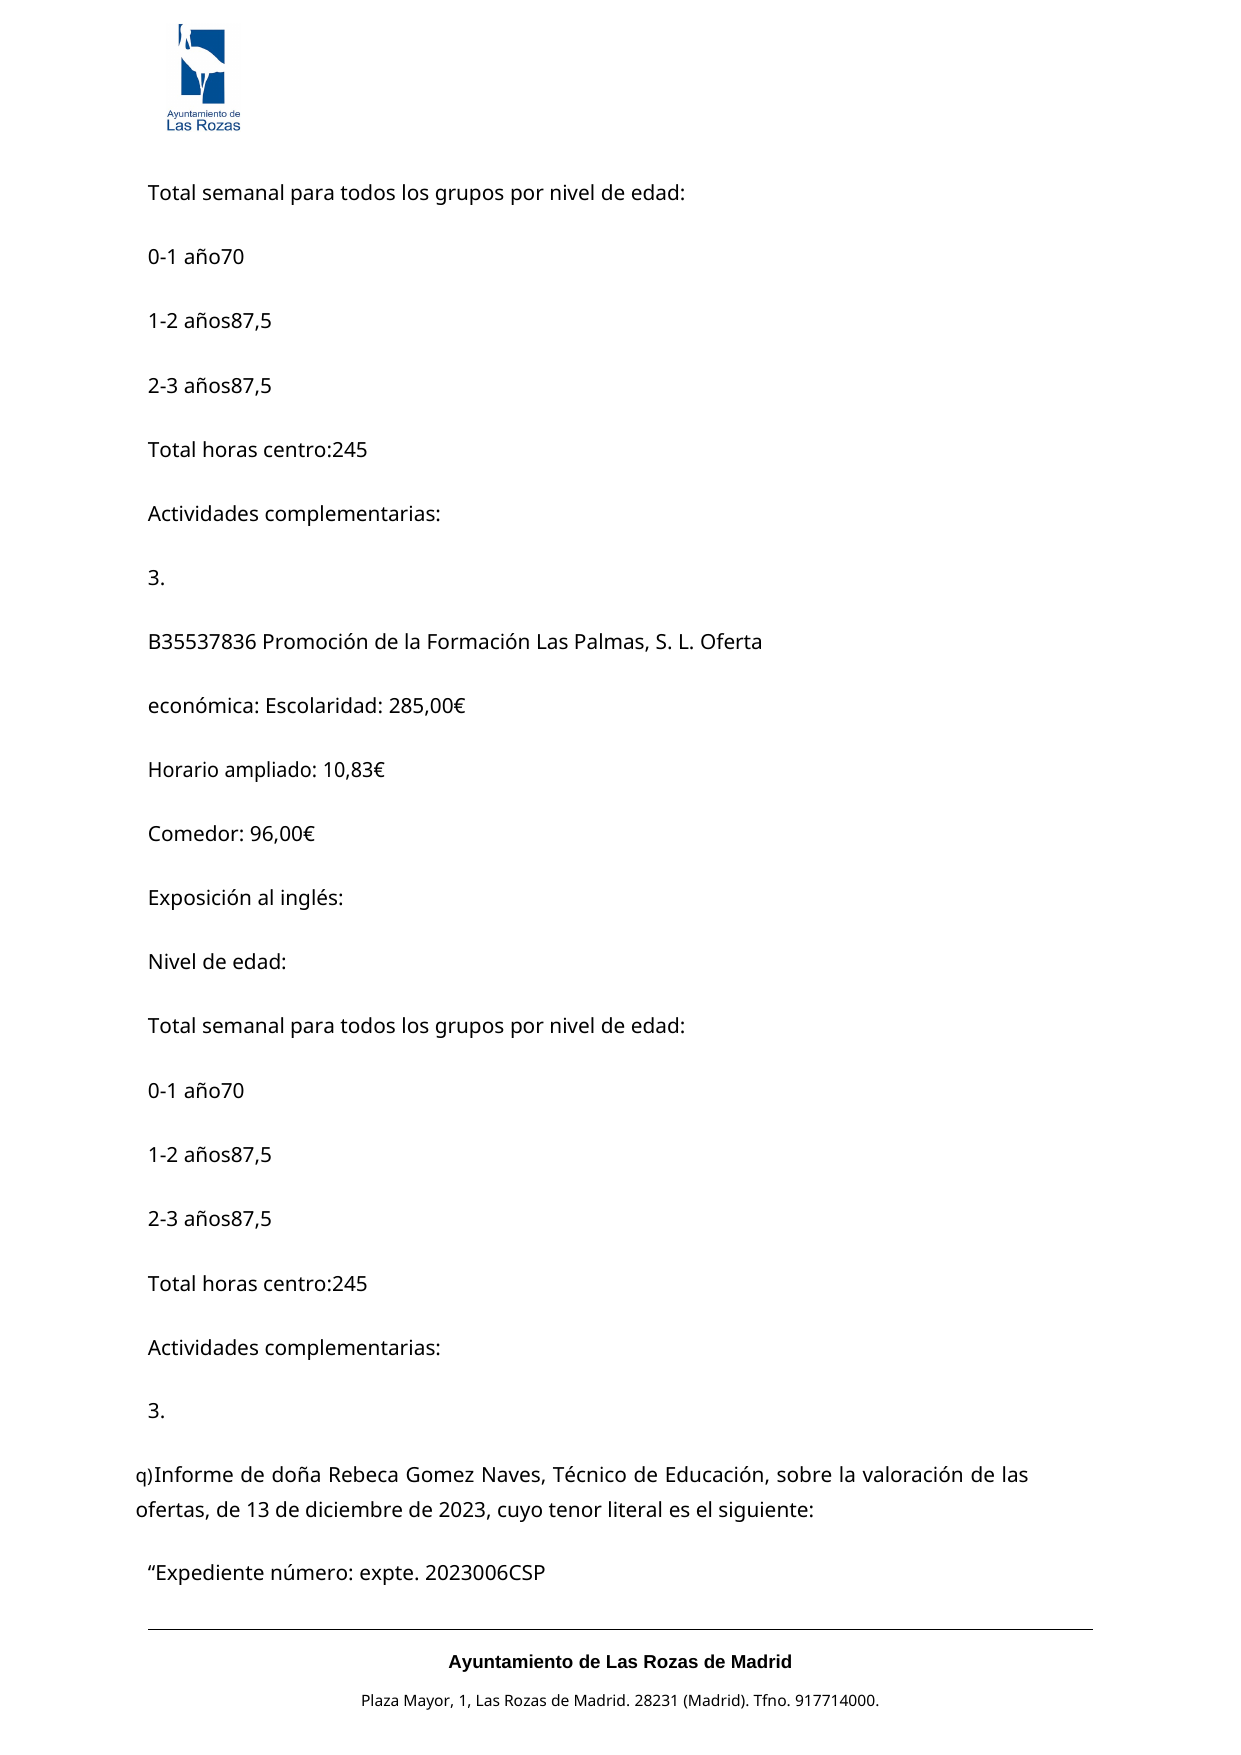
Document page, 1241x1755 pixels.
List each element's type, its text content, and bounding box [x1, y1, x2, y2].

text Horario ampliado: 10,83€ Comedor: 96,00€ Exposición al inglés: [148, 755, 417, 911]
text “Expediente número: expte. 2023006CSP [148, 1558, 1105, 1587]
text Total semanal para todos los grupos por nivel de edad: [148, 178, 1105, 206]
text Nivel de edad: [148, 947, 1105, 976]
text 2-3 años87,5 [148, 1204, 1105, 1233]
text B35537836 Promoción de la Formación Las Palmas, S. L. Oferta económica: Escolaridad: 285,00€ [148, 627, 862, 719]
text Total horas centro:245 Actividades complementarias: 3. [148, 435, 461, 591]
text 0-1 año70 [148, 1076, 1105, 1104]
text 2-3 años87,5 [148, 371, 1105, 399]
text Total horas centro:245 Actividades complementarias: 3. [148, 1269, 461, 1425]
text 0-1 año70 [148, 242, 1105, 271]
text 1-2 años87,5 [148, 1140, 1105, 1168]
text 1-2 años87,5 [148, 306, 1105, 335]
text Total semanal para todos los grupos por nivel de edad: [148, 1012, 1105, 1040]
list Informe de doña Rebeca Gomez Naves, Técnico de Educación, sobre la valoración de las ofertas, de 13 de diciembre de 2023, cuyo tenor literal es el siguiente: [135, 1461, 1093, 1523]
